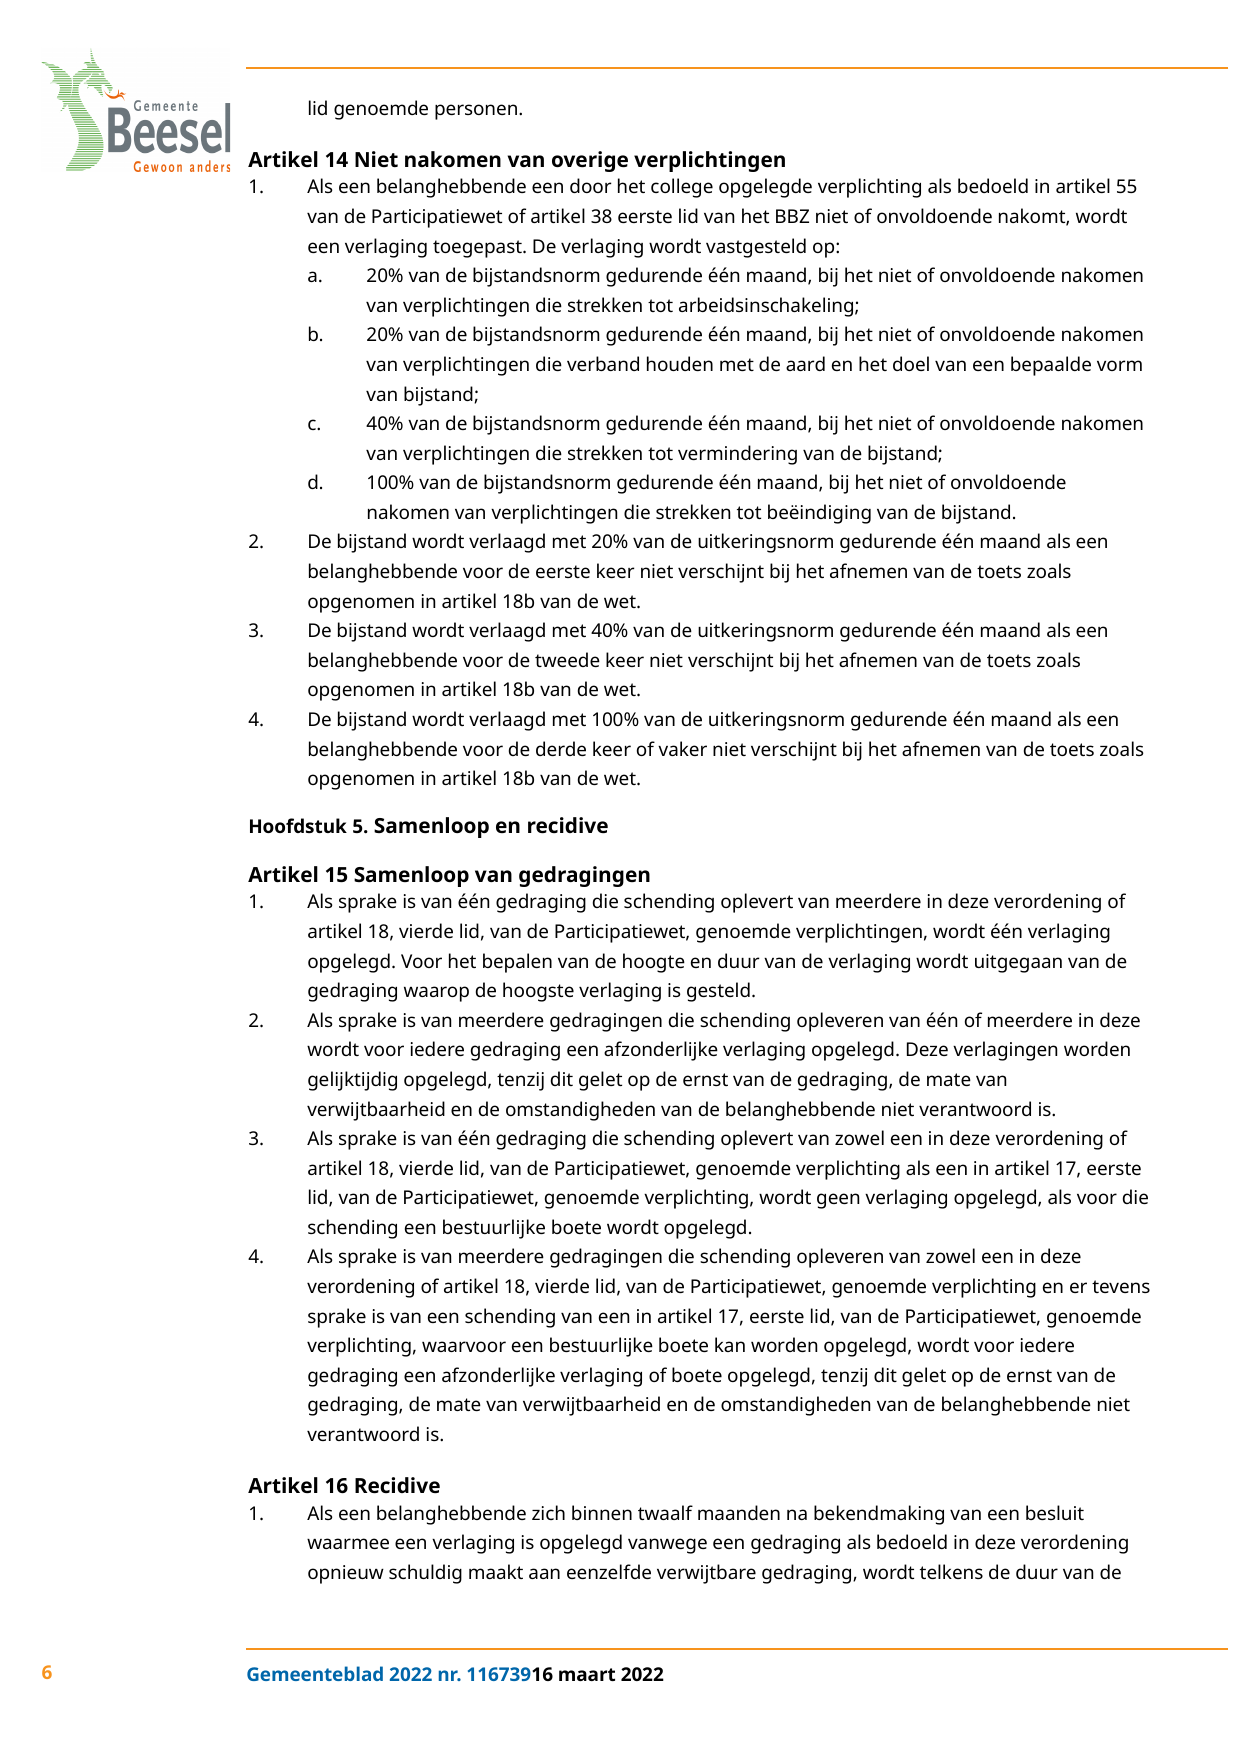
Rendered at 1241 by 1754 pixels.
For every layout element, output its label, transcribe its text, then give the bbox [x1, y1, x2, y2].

picture [41, 47, 231, 172]
list Als sprake is van meerdere gedragingen die schending opleveren van zowel een in deze verordening of artikel 18, vierde lid, van de Participatiewet, genoemde verplichting en er tevens sprake is van een schending van een in artikel 17, eerste lid, van de Participatiewet, genoemde verplichting, waarvoor een bestuurlijke boete kan worden opgelegd, wordt voor iedere gedraging een afzonderlijke verlaging of boete opgelegd, tenzij dit gelet op de ernst van de gedraging, de mate van verwijtbaarheid en de omstandigheden van de belanghebbende niet verantwoord is. [248, 1244, 1152, 1447]
list Als een belanghebbende een door het college opgelegde verplichting als bedoeld in artikel 55 van de Participatiewet of artikel 38 eerste lid van het BBZ niet of onvoldoende nakomt, wordt een verlaging toegepast. De verlaging wordt vastgesteld op: [248, 174, 1152, 258]
list De bijstand wordt verlaagd met 40% van de uitkeringsnorm gedurende één maand als een belanghebbende voor de tweede keer niet verschijnt bij het afnemen van de toets zoals opgenomen in artikel 18b van de wet. [248, 617, 1152, 702]
list Als sprake is van één gedraging die schending oplevert van meerdere in deze verordening of artikel 18, vierde lid, van de Participatiewet, genoemde verplichtingen, wordt één verlaging opgelegd. Voor het bepalen van de hoogte en duur van de verlaging wordt uitgegaan van de gedraging waarop de hoogste verlaging is gesteld. [248, 889, 1152, 1003]
list lid genoemde personen. [248, 95, 1152, 121]
text Artikel 14 Niet nakomen van overige verplichtingen [248, 145, 1152, 174]
text Artikel 16 Recidive [248, 1472, 1152, 1500]
list De bijstand wordt verlaagd met 100% van de uitkeringsnorm gedurende één maand als een belanghebbende voor de derde keer of vaker niet verschijnt bij het afnemen van de toets zoals opgenomen in artikel 18b van de wet. [248, 706, 1152, 791]
list 100% van de bijstandsnorm gedurende één maand, bij het niet of onvoldoende nakomen van verplichtingen die strekken tot beëindiging van de bijstand. [307, 469, 1152, 525]
text Artikel 15 Samenloop van gedragingen [248, 860, 1152, 889]
list De bijstand wordt verlaagd met 20% van de uitkeringsnorm gedurende één maand als een belanghebbende voor de eerste keer niet verschijnt bij het afnemen van de toets zoals opgenomen in artikel 18b van de wet. [248, 529, 1152, 613]
list Als sprake is van één gedraging die schending oplevert van zowel een in deze verordening of artikel 18, vierde lid, van de Participatiewet, genoemde verplichting als een in artikel 17, eerste lid, van de Participatiewet, genoemde verplichting, wordt geen verlaging opgelegd, als voor die schending een bestuurlijke boete wordt opgelegd. [248, 1125, 1152, 1240]
list Als een belanghebbende zich binnen twaalf maanden na bekendmaking van een besluit waarmee een verlaging is opgelegd vanwege een gedraging als bedoeld in deze verordening opnieuw schuldig maakt aan eenzelfde verwijtbare gedraging, wordt telkens de duur van de [248, 1500, 1152, 1585]
text Hoofdstuk 5. Samenloop en recidive [248, 811, 1152, 839]
list 20% van de bijstandsnorm gedurende één maand, bij het niet of onvoldoende nakomen van verplichtingen die strekken tot arbeidsinschakeling; [307, 262, 1152, 318]
list Als sprake is van meerdere gedragingen die schending opleveren van één of meerdere in deze wordt voor iedere gedraging een afzonderlijke verlaging opgelegd. Deze verlagingen worden gelijktijdig opgelegd, tenzij dit gelet op de ernst van de gedraging, de mate van verwijtbaarheid en de omstandigheden van de belanghebbende niet verantwoord is. [248, 1007, 1152, 1121]
list 20% van de bijstandsnorm gedurende één maand, bij het niet of onvoldoende nakomen van verplichtingen die verband houden met de aard en het doel van een bepaalde vorm van bijstand; [307, 322, 1152, 406]
list 40% van de bijstandsnorm gedurende één maand, bij het niet of onvoldoende nakomen van verplichtingen die strekken tot vermindering van de bijstand; [307, 410, 1152, 466]
